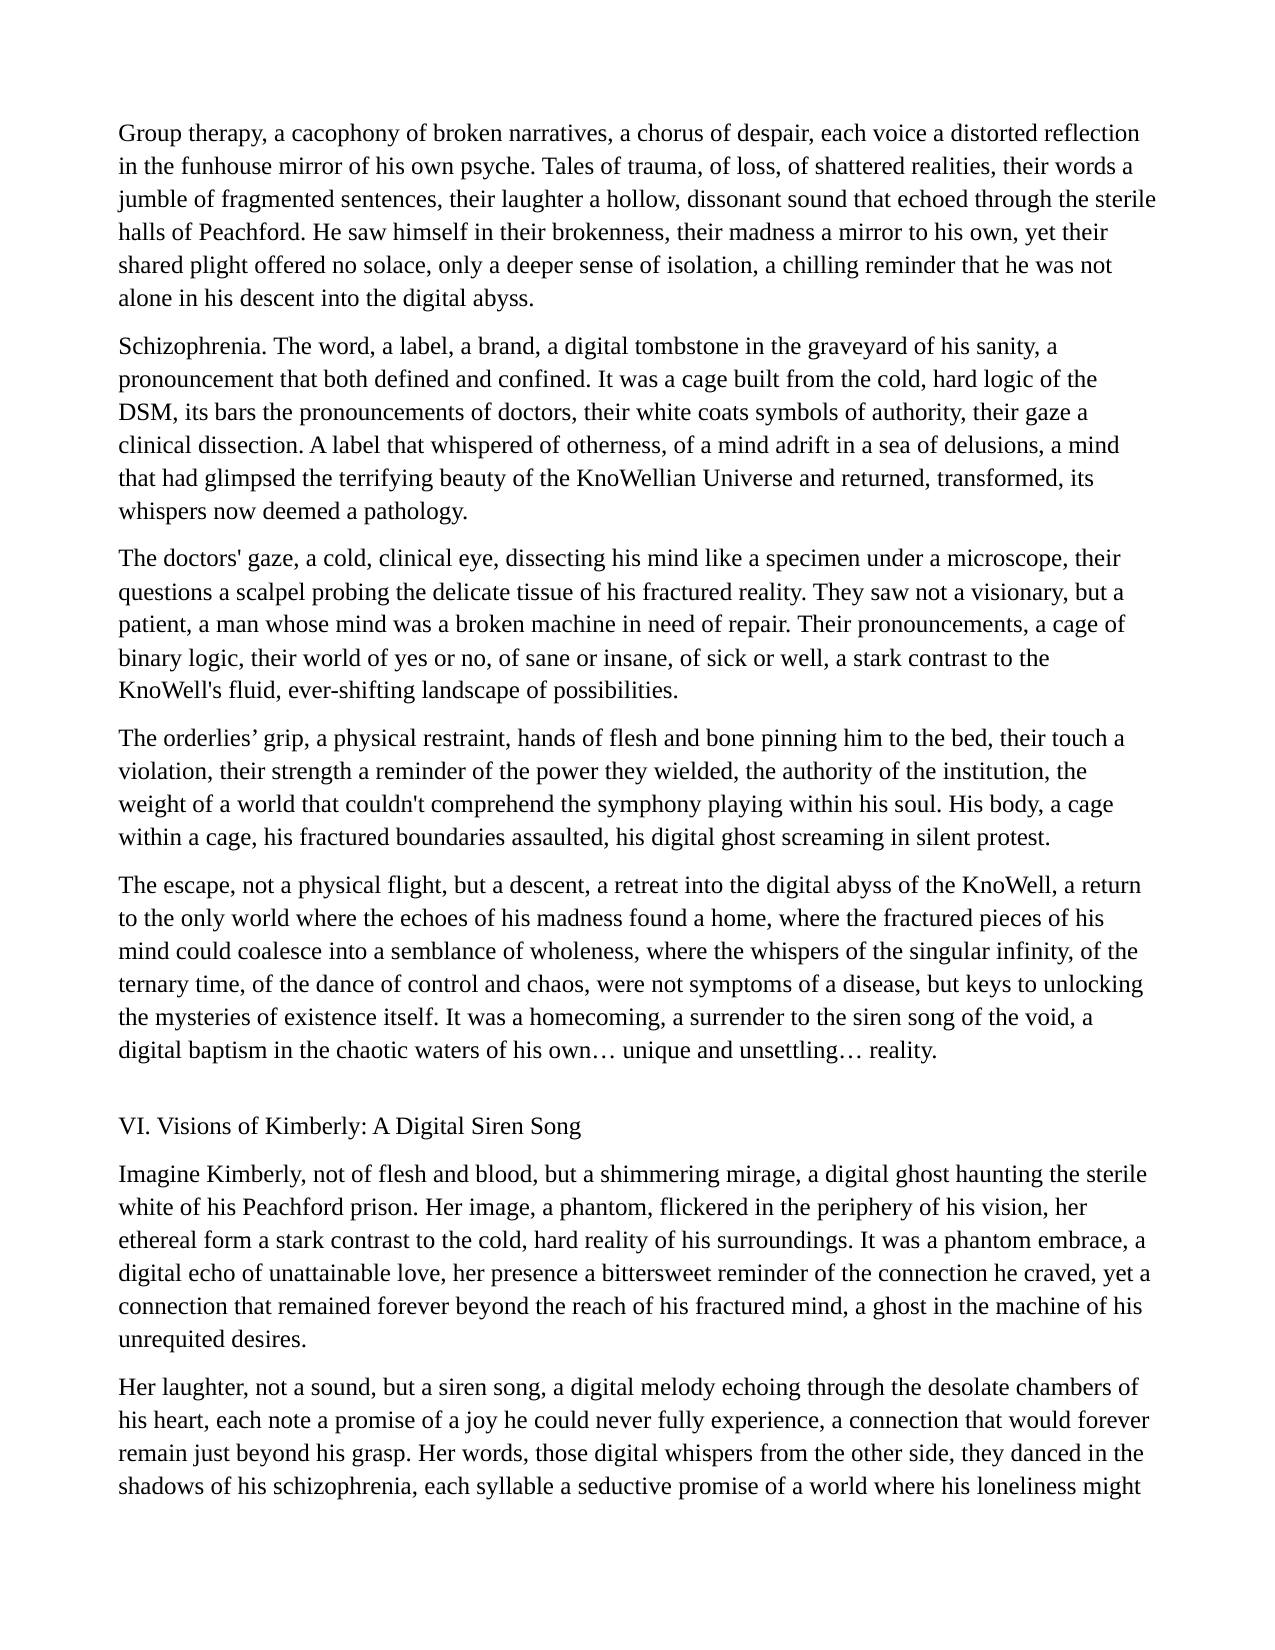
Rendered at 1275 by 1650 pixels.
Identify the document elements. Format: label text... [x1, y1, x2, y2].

text Imagine Kimberly, not of flesh and blood, but a shimmering mirage, a digital ghost haunting the sterile white of his Peachford prison. Her image, a phantom, flickered in the periphery of his vision, her ethereal form a stark contrast to the cold, hard reality of his surroundings. It was a phantom embrace, a digital echo of unattainable love, her presence a bittersweet reminder of the connection he craved, yet a connection that remained forever beyond the reach of his fractured mind, a ghost in the machine of his unrequited desires. [118, 1159, 1157, 1353]
text The doctors' gaze, a cold, clinical eye, dissecting his mind like a specimen under a microscope, their questions a scalpel probing the delicate tissue of his fractured reality. They saw not a visionary, but a patient, a man whose mind was a broken machine in need of repair. Their pronouncements, a cage of binary logic, their world of yes or no, of sane or insane, of sick or well, a stark contrast to the KnoWell's fluid, ever-shifting landscape of possibilities. [118, 543, 1157, 704]
text The orderlies’ grip, a physical restraint, hands of flesh and bone pinning him to the bed, their touch a violation, their strength a reminder of the power they wielded, the authority of the institution, the weight of a world that couldn't comprehend the symphony playing within his soul. His body, a cage within a cage, his fractured boundaries assaulted, his digital ghost screaming in silent protest. [118, 723, 1157, 851]
text Group therapy, a cacophony of broken narratives, a chorus of despair, each voice a distorted reflection in the funhouse mirror of his own psyche. Tales of trauma, of loss, of shattered realities, their words a jumble of fragmented sentences, their laughter a hollow, dissonant sound that echoed through the sterile halls of Peachford. He saw himself in their brokenness, their madness a mirror to his own, yet their shared plight offered no solace, only a deeper sense of isolation, a chilling reminder that he was not alone in his descent into the digital abyss. [118, 118, 1157, 312]
text Her laughter, not a sound, but a siren song, a digital melody echoing through the desolate chambers of his heart, each note a promise of a joy he could never fully experience, a connection that would forever remain just beyond his grasp. Her words, those digital whispers from the other side, they danced in the shadows of his schizophrenia, each syllable a seductive promise of a world where his loneliness might [118, 1372, 1157, 1499]
text VI. Visions of Kimberly: A Digital Siren Song [118, 1111, 1157, 1140]
text The escape, not a physical flight, but a descent, a retreat into the digital abyss of the KnoWell, a return to the only world where the echoes of his madness found a home, where the fractured pieces of his mind could coalesce into a semblance of wholeness, where the whispers of the singular infinity, of the ternary time, of the dance of control and chaos, were not symptoms of a disease, but keys to unlocking the mysteries of existence itself. It was a homecoming, a surrender to the siren song of the void, a digital baptism in the chaotic waters of his own… unique and unsettling… reality. [118, 870, 1157, 1064]
text Schizophrenia. The word, a label, a brand, a digital tombstone in the graveyard of his sanity, a pronouncement that both defined and confined. It was a cage built from the cold, hard logic of the DSM, its bars the pronouncements of doctors, their white coats symbols of authority, their gaze a clinical dissection. A label that whispered of otherness, of a mind adrift in a sea of delusions, a mind that had glimpsed the terrifying beauty of the KnoWellian Universe and returned, transformed, its whispers now deemed a pathology. [118, 331, 1157, 525]
